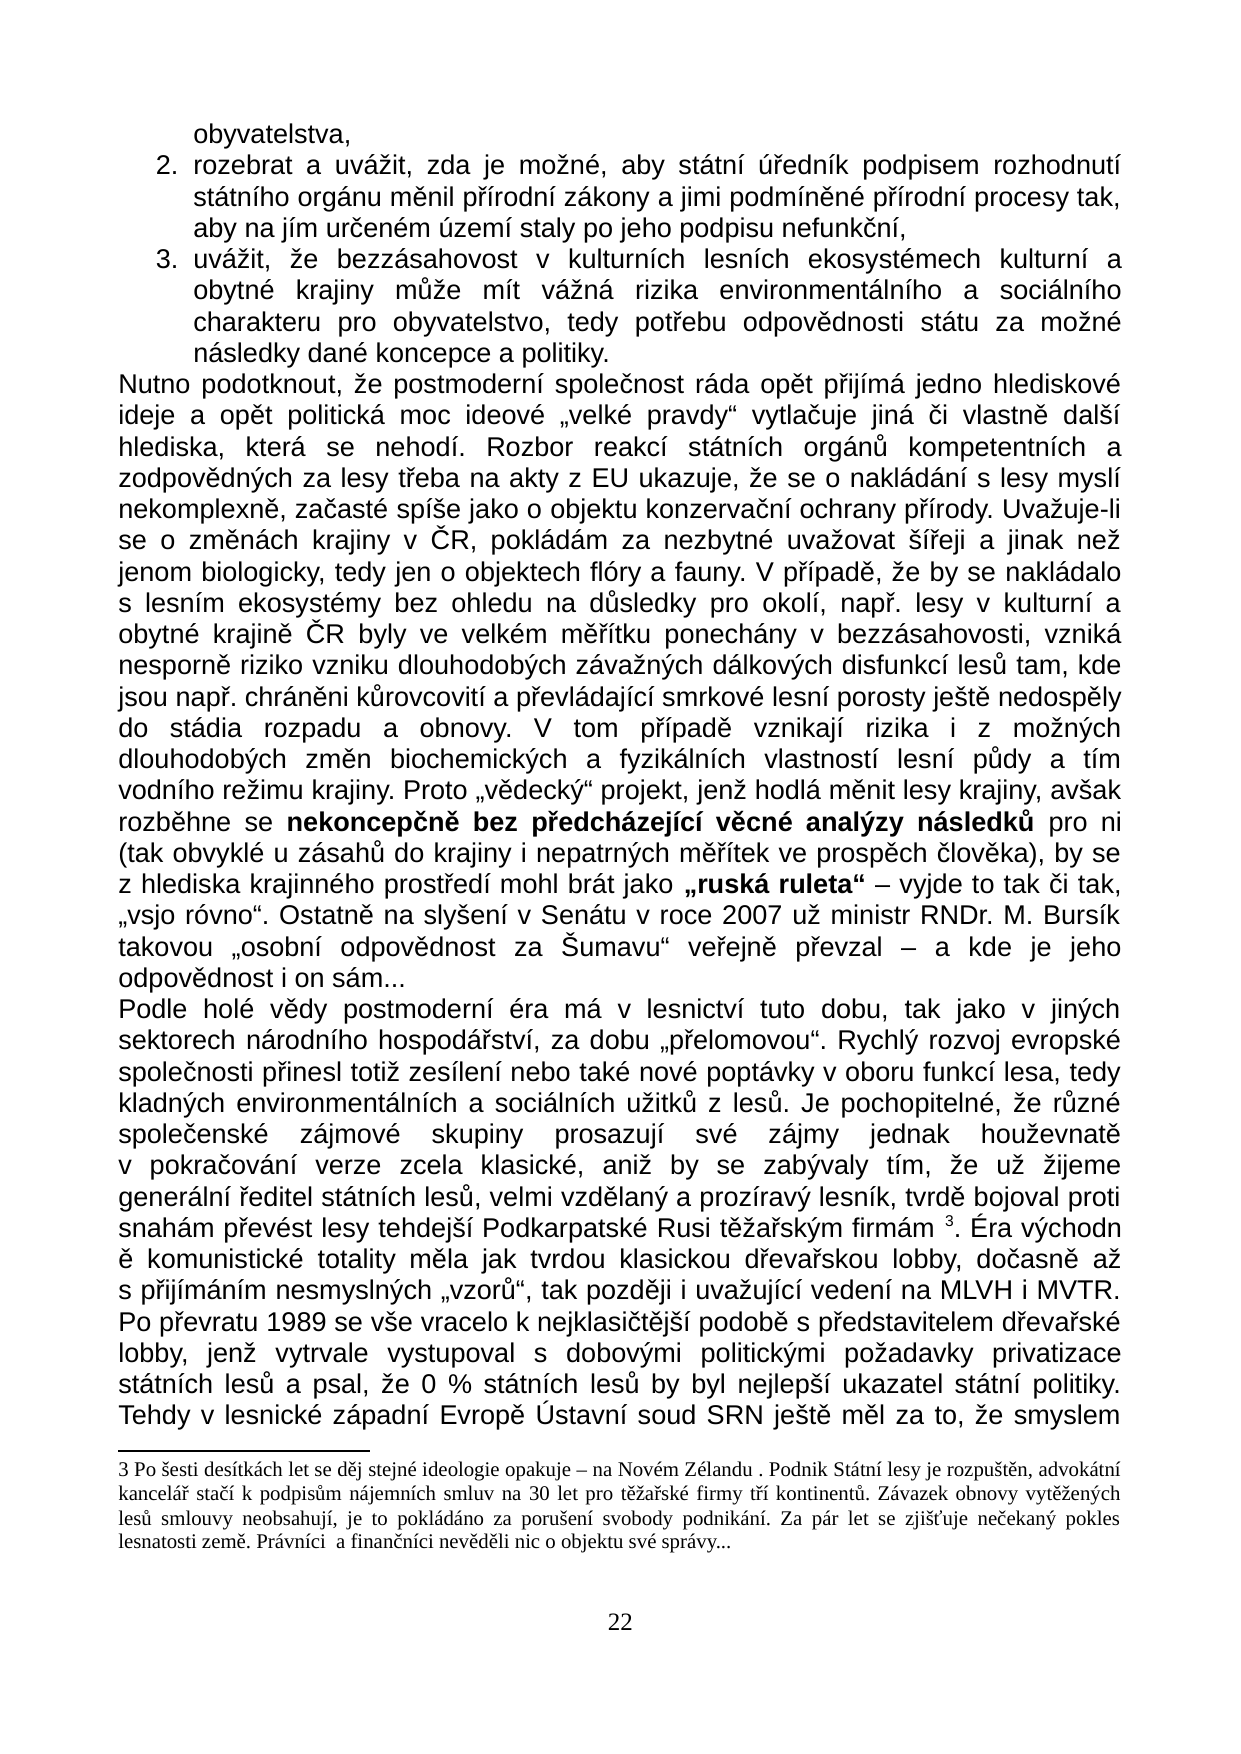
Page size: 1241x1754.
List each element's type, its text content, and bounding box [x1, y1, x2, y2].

text Podle holé vědy postmoderní éra má v lesnictví tuto dobu, tak jako v jiných sektorech národního hospodářství, za dobu „přelomovou“. Rychlý rozvoj evropské společnosti přinesl totiž zesílení nebo také nové poptávky v oboru funkcí lesa, tedy kladných environmentálních a sociálních užitků z lesů. Je pochopitelné, že různé společenské zájmové skupiny prosazují své zájmy jednak houževnatě v pokračování verze zcela klasické, aniž by se zabývaly tím, že už žijeme generální ředitel státních lesů, velmi vzdělaný a prozíravý lesník, tvrdě bojoval proti snahám převést lesy tehdejší Podkarpatské Rusi těžařským firmám . Éra východn ě komunistické totality měla jak tvrdou klasickou dřevařskou lobby, dočasně až s přijímáním nesmyslných „vzorů“, tak později i uvažující vedení na MLVH i MVTR. Po převratu 1989 se vše vracelo k nejklasičtější podobě s představitelem dřevařské lobby, jenž vytrvale vystupoval s dobovými politickými požadavky privatizace státních lesů a psal, že 0 % státních lesů by byl nejlepší ukazatel státní politiky. Tehdy v lesnické západní Evropě Ústavní soud SRN ještě měl za to, že smyslem [118, 993, 1122, 1431]
list uvážit, že bezzásahovost v kulturních lesních ekosystémech kulturní a obytné krajiny může mít vážná rizika environmentálního a sociálního charakteru pro obyvatelstvo, tedy potřebu odpovědnosti státu za možné následky dané koncepce a politiky. [156, 243, 1122, 368]
text Nutno podotknout, že postmoderní společnost ráda opět přijímá jedno hlediskové ideje a opět politická moc ideové „velké pravdy“ vytlačuje jiná či vlastně další hlediska, která se nehodí. Rozbor reakcí státních orgánů kompetentních a zodpovědných za lesy třeba na akty z EU ukazuje, že se o nakládání s lesy myslí nekomplexně, začasté spíše jako o objektu konzervační ochrany přírody. Uvažuje-li se o změnách krajiny v ČR, pokládám za nezbytné uvažovat šířeji a jinak než jenom biologicky, tedy jen o objektech flóry a fauny. V případě, že by se nakládalo s lesním ekosystémy bez ohledu na důsledky pro okolí, např. lesy v kulturní a obytné krajině ČR byly ve velkém měřítku ponechány v bezzásahovosti, vzniká nesporně riziko vzniku dlouhodobých závažných dálkových disfunkcí lesů tam, kde jsou např. chráněni kůrovcovití a převládající smrkové lesní porosty ještě nedospěly do stádia rozpadu a obnovy. V tom případě vznikají rizika i z možných dlouhodobých změn biochemických a fyzikálních vlastností lesní půdy a tím vodního režimu krajiny. Proto „vědecký“ projekt, jenž hodlá měnit lesy krajiny, avšak rozběhne se nekoncepčně bez předcházející věcné analýzy následků pro ni (tak obvyklé u zásahů do krajiny i nepatrných měřítek ve prospěch člověka), by se z hlediska krajinného prostředí mohl brát jako „ruská ruleta“ – vyjde to tak či tak, „vsjo róvno“. Ostatně na slyšení v Senátu v roce 2007 už ministr RNDr. M. Bursík takovou „osobní odpovědnost za Šumavu“ veřejně převzal – a kde je jeho odpovědnost i on sám... [118, 368, 1122, 993]
list rozebrat a uvážit, zda je možné, aby státní úředník podpisem rozhodnutí státního orgánu měnil přírodní zákony a jimi podmíněné přírodní procesy tak, aby na jím určeném území staly po jeho podpisu nefunkční, [156, 149, 1122, 243]
text Po šesti desítkách let se děj stejné ideologie opakuje – na Novém Zélandu . Podnik Státní lesy je rozpuštěn, advokátní kancelář stačí k podpisům nájemních smluv na 30 let pro těžařské firmy tří kontinentů. Závazek obnovy vytěžených lesů smlouvy neobsahují, je to pokládáno za porušení svobody podnikání. Za pár let se zjišťuje nečekaný pokles lesnatosti země. Právníci a finančníci nevěděli nic o objektu své správy... [118, 1457, 1122, 1553]
list obyvatelstva, [156, 118, 1122, 149]
